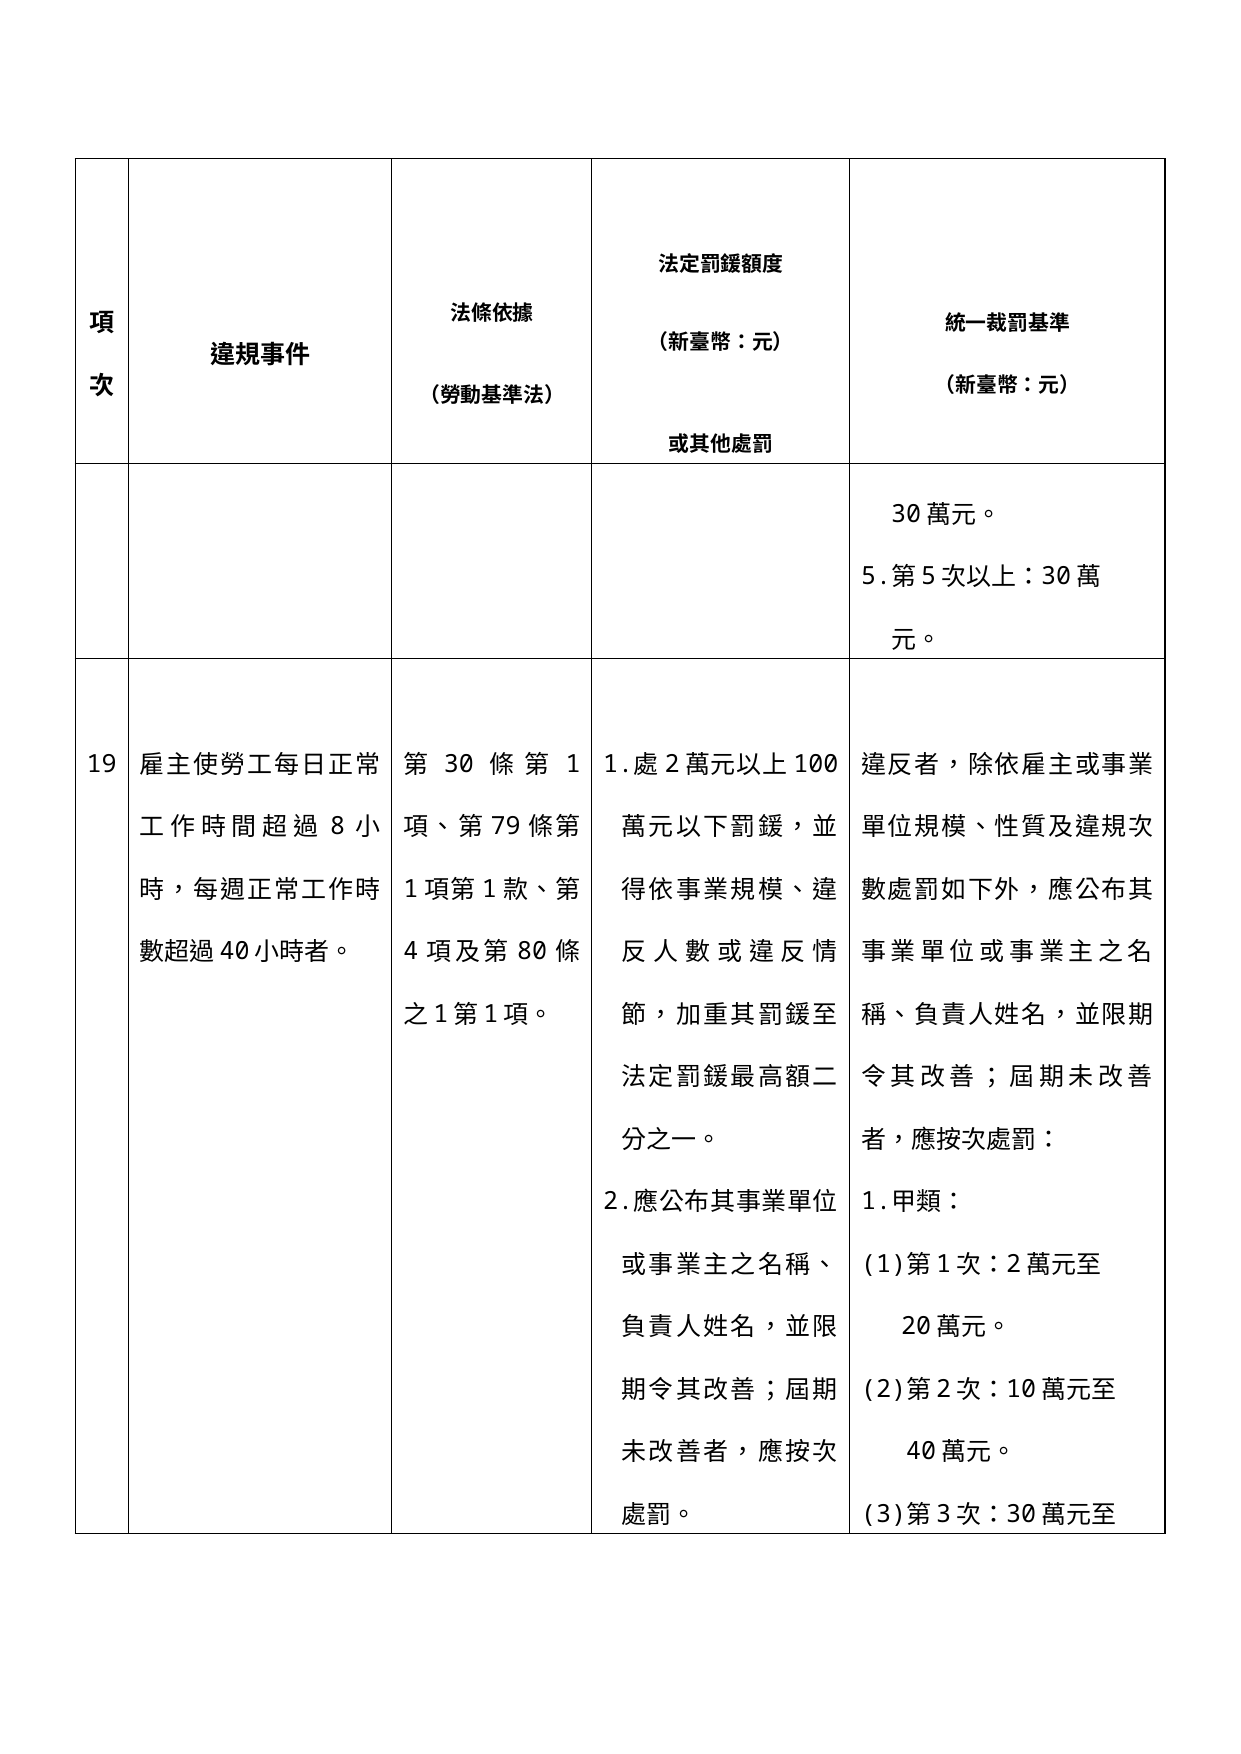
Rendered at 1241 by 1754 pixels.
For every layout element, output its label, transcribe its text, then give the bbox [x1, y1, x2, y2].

table_header 統一裁罰基準 （新臺幣：元） [850, 159, 1164, 463]
table_cell [76, 464, 128, 658]
table_cell 1.處2萬元以上100萬元以下罰鍰，並得依事業規模、違反人數或違反情節，加重其罰鍰至法定罰鍰最高額二分之一。 2.應公布其事業單位或事業主之名稱、負責人姓名，並限期令其改善；屆期未改善者，應按次處罰。 [592, 659, 849, 1533]
table_header 法條依據 （勞動基準法） [392, 159, 591, 463]
table_cell 30萬元。 5.第5次以上：30萬 元。 [850, 464, 1164, 658]
table_cell 違反者，除依雇主或事業單位規模、性質及違規次數處罰如下外，應公布其事業單位或事業主之名稱、負責人姓名，並限期令其改善；屆期未改善者，應按次處罰： 1.甲類： (1)第1次：2萬元至 20萬元。 (2)第2次：10萬元至 40萬元。 (3)第3次：30萬元至 [850, 659, 1164, 1533]
table_cell [592, 464, 849, 658]
table_cell [129, 464, 391, 658]
table_cell 第30條第1項、第79條第1項第1款、第4項及第80條之1第1項。 [392, 659, 591, 1533]
table_cell 19 [76, 659, 128, 1533]
table_cell 雇主使勞工每日正常工作時間超過8小時，每週正常工作時數超過40小時者。 [129, 659, 391, 1533]
table_cell [392, 464, 591, 658]
table_header 法定罰鍰額度 （新臺幣：元） 或其他處罰 [592, 159, 849, 463]
table_header 項次 [76, 159, 128, 463]
table_header 違規事件 [129, 159, 391, 463]
